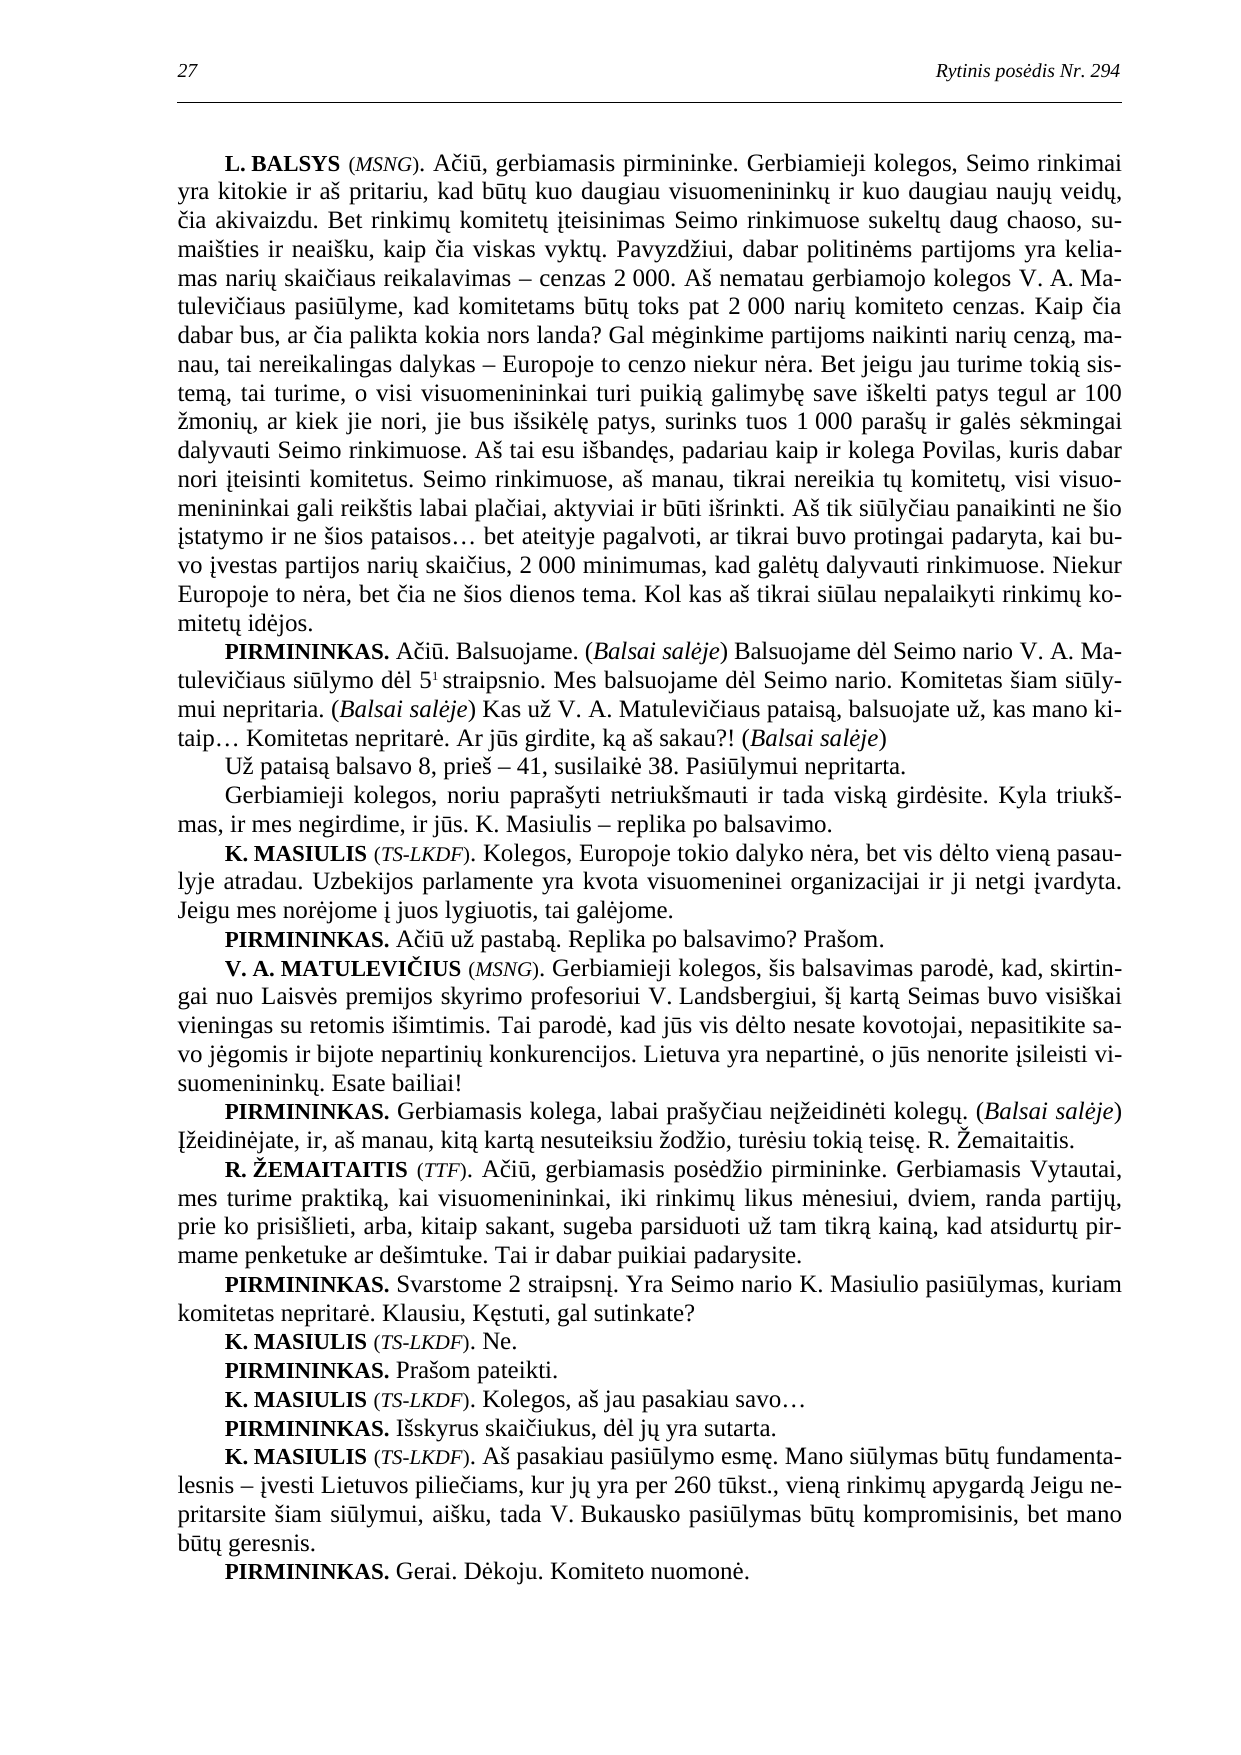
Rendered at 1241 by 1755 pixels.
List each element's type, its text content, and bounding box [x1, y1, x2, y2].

text PIRMININKAS. Iš­sky­rus skai­čiu­kus, dėl jų yra su­tar­ta. [177, 1413, 1122, 1441]
text K. MASIULIS (TS-LKDF). Ko­le­gos, Eu­ro­po­je to­kio da­ly­ko nė­ra, bet vis dėl­to vie­ną pa­sau­ly­je at­ra­dau. Uz­be­ki­jos par­la­men­te yra kvo­ta vi­suo­me­ni­nei or­ga­ni­za­ci­jai ir ji net­gi įvar­dy­ta. Jei­gu mes no­rė­jo­me į juos ly­giuo­tis, tai ga­lė­jo­me. [177, 838, 1122, 924]
text PIRMININKAS. Ačiū už pa­sta­bą. Re­pli­ka po bal­sa­vi­mo? Pra­šom. [177, 924, 1122, 953]
text K. MASIULIS (TS-LKDF). Aš pa­sa­kiau pa­siū­ly­mo es­mę. Ma­no siū­ly­mas bū­tų fun­da­men­ta­les­nis – įves­ti Lie­tu­vos pi­lie­čiams, kur jų yra per 260 tūkst., vie­ną rin­ki­mų apy­gar­dą Jei­gu ne­pri­tar­si­te šiam siū­ly­mui, aiš­ku, ta­da V. Bu­kaus­ko pa­siū­ly­mas bū­tų kom­pro­mi­si­nis, bet ma­no bū­tų ge­res­nis. [177, 1441, 1122, 1556]
text PIRMININKAS. Svars­to­me 2 straips­nį. Yra Sei­mo na­rio K. Ma­siu­lio pa­siū­ly­mas, ku­riam ko­mi­te­tas ne­pri­ta­rė. Klau­siu, Kęs­tu­ti, gal su­tin­ka­te? [177, 1269, 1122, 1326]
text V. A. MATULEVIČIUS (MSNG). Ger­bia­mie­ji ko­le­gos, šis bal­sa­vi­mas pa­ro­dė, kad, skir­tin­gai nuo Lais­vės pre­mi­jos sky­ri­mo pro­fe­so­riui V. Land­sber­giui, šį kar­tą Sei­mas bu­vo vi­siš­kai vie­nin­gas su re­to­mis iš­im­ti­mis. Tai pa­ro­dė, kad jūs vis dėl­to ne­sa­te ko­vo­to­jai, ne­pa­si­ti­ki­te sa­vo jė­go­mis ir bi­jo­te ne­par­ti­nių kon­ku­ren­ci­jos. Lie­tu­va yra ne­par­ti­nė, o jūs ne­no­ri­te įsi­leis­ti vi­suo­me­ni­nin­kų. Esa­te bai­liai! [177, 953, 1122, 1096]
text R. ŽEMAITAITIS (TTF). Ačiū, ger­bia­ma­sis po­sė­džio pir­mi­nin­ke. Ger­bia­ma­sis Vy­tau­tai, mes tu­ri­me prak­ti­ką, kai vi­suo­me­ni­nin­kai, iki rin­ki­mų li­kus mė­ne­siui, dviem, ran­da par­ti­jų, prie ko pri­siš­lie­ti, ar­ba, ki­taip sa­kant, su­ge­ba par­si­duo­ti už tam tik­rą kai­ną, kad at­si­dur­tų pir­ma­me pen­ke­tu­ke ar de­šim­tu­ke. Tai ir da­bar pui­kiai pa­da­ry­si­te. [177, 1154, 1122, 1269]
text PIRMININKAS. Ger­bia­ma­sis ko­le­ga, la­bai pra­šy­čiau ne­įžei­di­nė­ti ko­le­gų. (Bal­sai sa­lė­je) Įžei­di­nė­ja­te, ir, aš ma­nau, ki­tą kar­tą ne­su­teik­siu žo­džio, tu­rė­siu to­kią tei­sę. R. Že­mai­tai­tis. [177, 1096, 1122, 1154]
text PIRMININKAS. Pra­šom pa­teik­ti. [177, 1355, 1122, 1384]
text K. MASIULIS (TS-LKDF). Ne. [177, 1326, 1122, 1355]
text PIRMININKAS. Ge­rai. Dė­ko­ju. Ko­mi­te­to nuo­mo­nė. [177, 1556, 1122, 1585]
text L. BALSYS (MSNG). Ačiū, ger­bia­ma­sis pir­mi­nin­ke. Ger­bia­mie­ji ko­le­gos, Sei­mo rin­ki­mai yra ki­to­kie ir aš pri­ta­riu, kad bū­tų kuo dau­giau vi­suo­me­ni­nin­kų ir kuo dau­giau nau­jų vei­dų, čia aki­vaiz­du. Bet rin­ki­mų ko­mi­te­tų įtei­si­ni­mas Sei­mo rin­ki­muose su­kel­tų daug cha­o­so, su­maiš­ties ir ne­aiš­ku, kaip čia vis­kas vyk­tų. Pa­vyz­džiui, da­bar po­li­ti­nėms par­ti­joms yra ke­lia­mas na­rių skai­čiaus rei­ka­la­vi­mas – cen­zas 2 000. Aš ne­ma­tau ger­bia­mo­jo ko­le­gos V. A. Ma­tu­le­vi­čiaus pa­siū­ly­me, kad ko­mi­te­tams bū­tų toks pat 2 000 na­rių ko­mi­te­to cen­zas. Kaip čia da­bar bus, ar čia pa­lik­ta ko­kia nors lan­da? Gal mė­gin­ki­me par­ti­joms nai­kin­ti na­rių cen­zą, ma­nau, tai ne­rei­ka­lin­gas da­ly­kas – Eu­ro­po­je to cen­zo nie­kur nė­ra. Bet jei­gu jau tu­ri­me to­kią sis­te­mą, tai tu­ri­me, o vi­si vi­suo­me­ni­nin­kai tu­ri pui­kią ga­li­my­bę sa­ve iš­kel­ti pa­tys te­gul ar 100 žmo­nių, ar kiek jie no­ri, jie bus iš­si­kė­lę pa­tys, su­rinks tuos 1 000 pa­ra­šų ir ga­lės sėk­min­gai da­ly­vau­ti Sei­mo rin­ki­muo­se. Aš tai esu iš­ban­dęs, pa­da­riau kaip ir ko­le­ga Po­vi­las, ku­ris da­bar no­ri įtei­sin­ti ko­mi­te­tus. Sei­mo rin­ki­muo­se, aš ma­nau, tik­rai ne­rei­kia tų ko­mi­te­tų, vi­si vi­suo­me­ni­nin­kai ga­li reikš­tis la­bai pla­čiai, ak­ty­viai ir bū­ti iš­rink­ti. Aš tik siū­ly­čiau pa­nai­kin­ti ne šio įsta­ty­mo ir ne šios pa­tai­sos… bet at­ei­ty­je pa­gal­vo­ti, ar tik­rai bu­vo pro­tin­gai pa­da­ry­ta, kai bu­vo įves­tas par­ti­jos na­rių skai­čius, 2 000 mi­ni­mu­mas, kad ga­lė­tų da­ly­vau­ti rin­ki­muo­se. Nie­kur Eu­ro­po­je to nė­ra, bet čia ne šios die­nos te­ma. Kol kas aš tik­rai siū­lau ne­pa­lai­ky­ti rin­ki­mų ko­mi­te­tų idė­jos. [177, 148, 1122, 636]
text Ger­bia­mie­ji ko­le­gos, no­riu pa­pra­šy­ti ne­triukš­mau­ti ir ta­da vis­ką gir­dė­si­te. Ky­la triukš­mas, ir mes ne­gir­di­me, ir jūs. K. Ma­siu­lis – re­pli­ka po bal­sa­vi­mo. [177, 780, 1122, 838]
text Už pa­tai­są bal­sa­vo 8, prieš – 41, su­si­lai­kė 38. Pa­siū­ly­mui ne­pri­tar­ta. [177, 751, 1122, 780]
text PIRMININKAS. Ačiū. Bal­suo­ja­me. (Bal­sai sa­lė­je) Bal­suo­ja­me dėl Sei­mo na­rio V. A. Ma­­tu­le­vi­čiaus siū­ly­mo dėl 51 straips­nio. Mes bal­suo­ja­me dėl Sei­mo na­rio. Ko­mi­te­tas šiam siū­ly­mui ne­pri­ta­ria. (Bal­sai sa­lė­je) Kas už V. A. Ma­tu­le­vi­čiaus pa­tai­są, bal­suo­ja­te už, kas ma­no ki­taip… Ko­mi­te­tas ne­pri­ta­rė. Ar jūs gir­di­te, ką aš sa­kau?! (Bal­sai sa­lė­je) [177, 636, 1122, 751]
text K. MASIULIS (TS-LKDF). Ko­le­gos, aš jau pa­sa­kiau sa­vo… [177, 1384, 1122, 1413]
